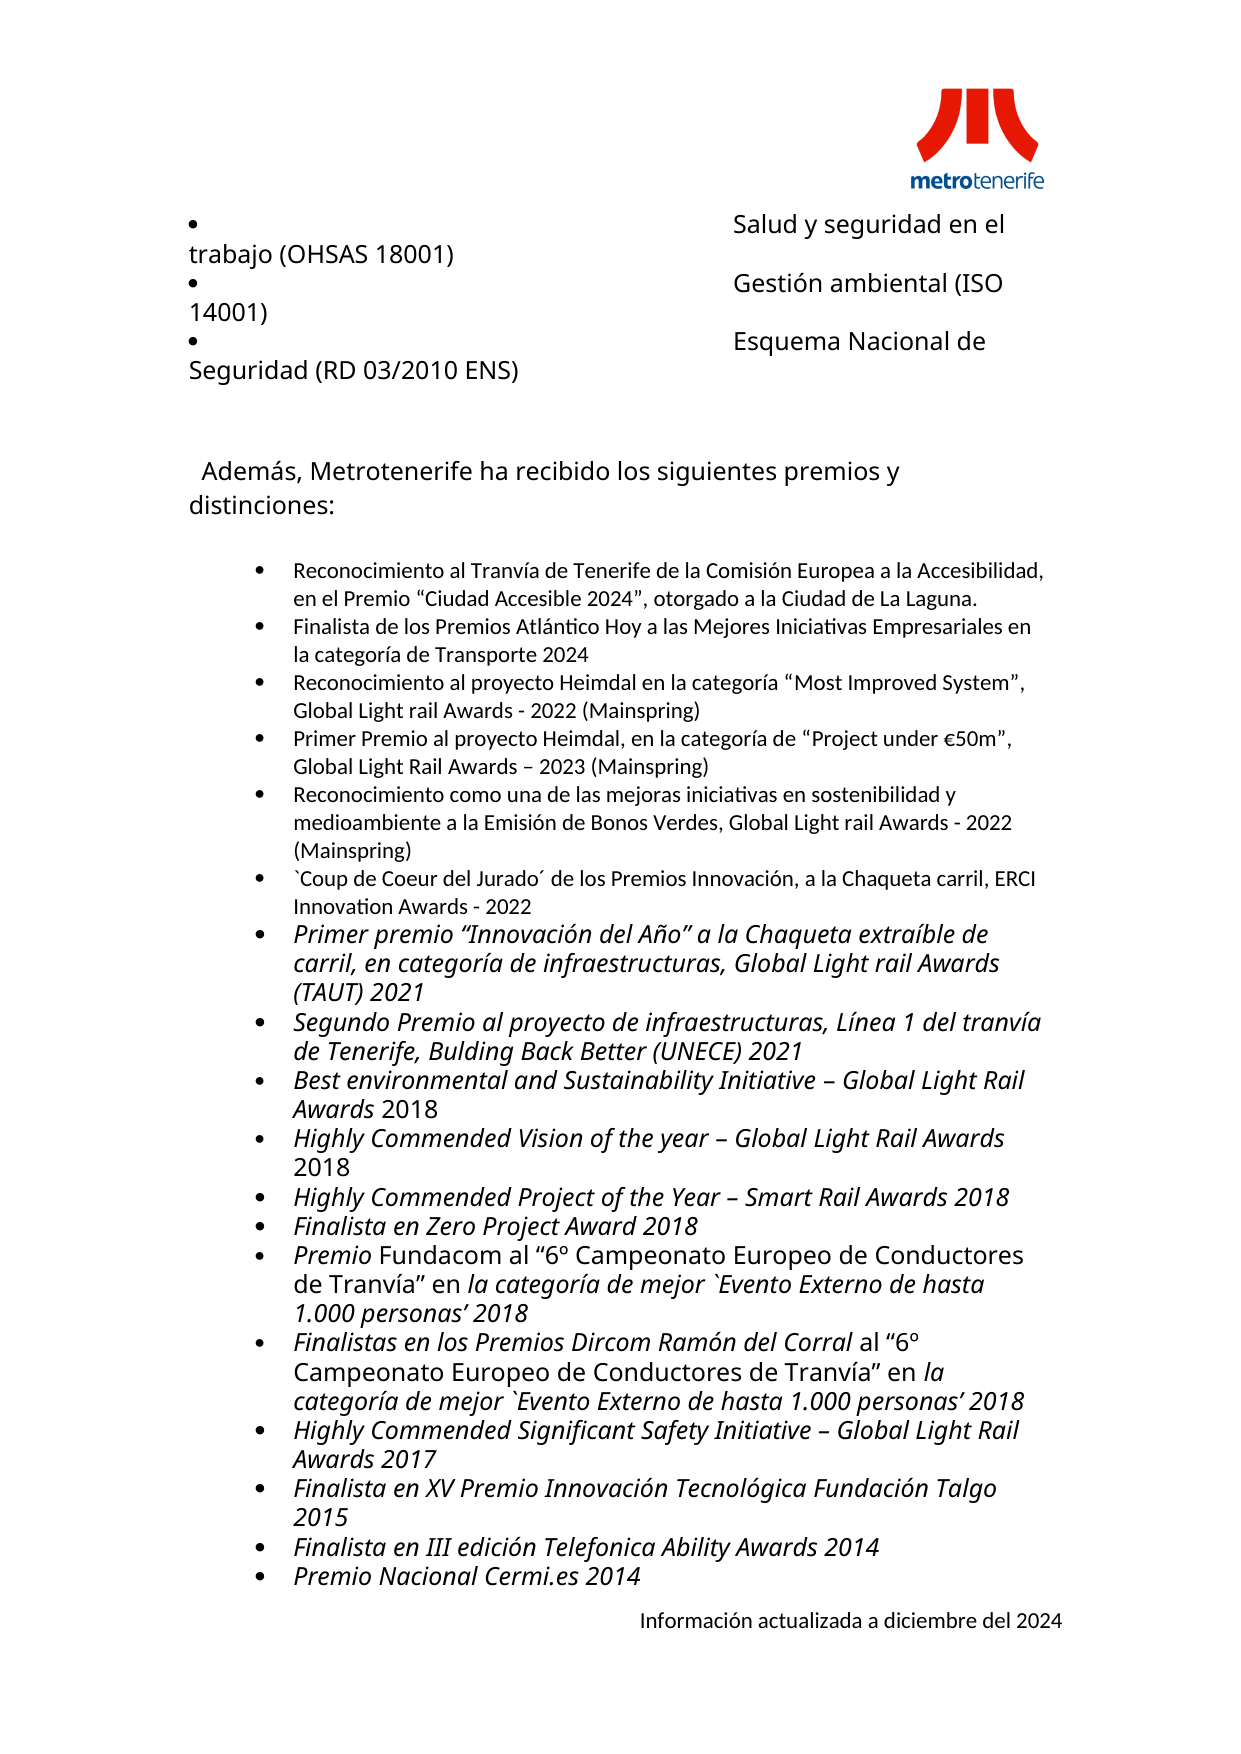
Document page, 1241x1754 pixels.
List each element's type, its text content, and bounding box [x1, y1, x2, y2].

table_cell Constituida el 22 de enero de 2001, la empresa Metropolitano de Tenerife (Metrotenerife) es una Sociedad Anónima. De capital social 100% propiedad del Cabildo de Tenerife desde el 4 de abril de 2017, día en el que la Corporación insular formalizó la compra del 14% de Tenemetro, S.L. (Transdev/Sacyr/Ineco). Originariamente, Metrotenerife nace para poner en marcha un transporte alternativo en forma de líneas ferroviarias en la isla de Tenerife. Para ello: El primer objetivo de Metrotenerife es realizar todos los estudios necesarios para el diseño de una Red Ferroviaria eficaz y eficiente, dentro del ámbito de actuación legislativo y normativo de la Comunidad Autónoma de Canarias, España y la Unión Europea. El segundo objetivo, es la construcción y puesta en marcha de las primeras líneas ferroviarias que contribuyan a aliviar la congestión circulatoria, facilitar y satisfacer las demandas de movilidad de la población de Tenerife y sus visitantes. Posteriormente Metrotenerife también ofrece sus servicios de consultoría y Operación & Mantenimiento (O&M) dentro del sector de infraestructuras ferroviarias. Metrotenerife es miembro de: Unión Internacional de Transporte Público (UITP) Representante español en el comité de Metros Ligeros de la Asociación Internacional de Transporte Público (UITP) Asociación Latinoamericana de Metros y Subterráneos (ALAMYS) Asociación de empresas gestoras de los transportes urbanos colectivos (ATUC) Participante activo del European Cooperation in Science and Technology (COST) en términos de seguridad de sistemas tranviarios. BuildingSMART Spanish Chapter, asociación Formada por todos los agentes del sector de la construcción. La empresa cuenta con los siguientes certificados: Certificación de Accesibilidad Universal AENOR: Metrotenerife es el primer y único operador de transporte en España que cuenta con esta certificación. Garantía de calidad (ISO 9001) Salud y seguridad en el trabajo (OHSAS 18001) Gestión ambiental (ISO 14001) Esquema Nacional de Seguridad (RD 03/2010 ENS) Además, Metrotenerife ha recibido los siguientes premios y distinciones: Reconocimiento al Tranvía de Tenerife de la Comisión Europea a la Accesibilidad, en el Premio “Ciudad Accesible 2024”, otorgado a la Ciudad de La Laguna. Finalista de los Premios Atlántico Hoy a las Mejores Iniciativas Empresariales en la categoría de Transporte 2024 Reconocimiento al proyecto Heimdal en la categoría “Most Improved System”, Global Light rail Awards - 2022 (Mainspring) Primer Premio al proyecto Heimdal, en la categoría de “Project under €50m”, Global Light Rail Awards – 2023 (Mainspring) Reconocimiento como una de las mejoras iniciativas en sostenibilidad y medioambiente a la Emisión de Bonos Verdes, Global Light rail Awards - 2022 (Mainspring) `Coup de Coeur del Jurado´ de los Premios Innovación, a la Chaqueta carril, ERCI Innovation Awards - 2022 Primer premio “Innovación del Año” a la Chaqueta extraíble de carril, en categoría de infraestructuras, Global Light rail Awards (TAUT) 2021 Segundo Premio al proyecto de infraestructuras, Línea 1 del tranvía de Tenerife, Bulding Back Better (UNECE) 2021 Best environmental and Sustainability Initiative – Global Light Rail Awards 2018 Highly Commended Vision of the year – Global Light Rail Awards 2018 Highly Commended Project of the Year – Smart Rail Awards 2018 Finalista en Zero Project Award 2018 Premio Fundacom al “6º Campeonato Europeo de Conductores de Tranvía” en la categoría de mejor `Evento Externo de hasta 1.000 personas’ 2018 Finalistas en los Premios Dircom Ramón del Corral al “6º Campeonato Europeo de Conductores de Tranvía” en la categoría de mejor `Evento Externo de hasta 1.000 personas’ 2018 Highly Commended Significant Safety Initiative – Global Light Rail Awards 2017 Finalista en XV Premio Innovación Tecnológica Fundación Talgo 2015 Finalista en III edición Telefonica Ability Awards 2014 Premio Nacional Cermi.es 2014 Premio a las mejores prácticas Gobierno de Canarias 2012 Premio Alberto Guanche 2011 Premio Bastón Blanco ONCE Canarias 2011 Premio Arquitectura Accesible 2007 La agencia de calificación de crédito Standard & Poor’s (S&P) mantiene la calificación crediticia de Metropolitano de Tenerife, S.A. (Metrotenerife) con la nota “A” para el largo plazo y “A-1” para el corto plazo y perspectiva estable, igualando al rating del Reino de España. La agencia considera que las prudentes políticas financieras de gestión de la deuda y la liquidez han reforzado la posición financiera y de tesorería a largo plazo de Metrotenerife. Otros de los aspectos claves que resalta la agencia en sus informes, es la innovación continua que ha venido desarrollando Metrotenerife, llegando incluso a convertirse en proveedor de determinadas aplicaciones y sistemas para otras empresas nacionales e internacionales del sector. [177, 205, 1063, 1597]
